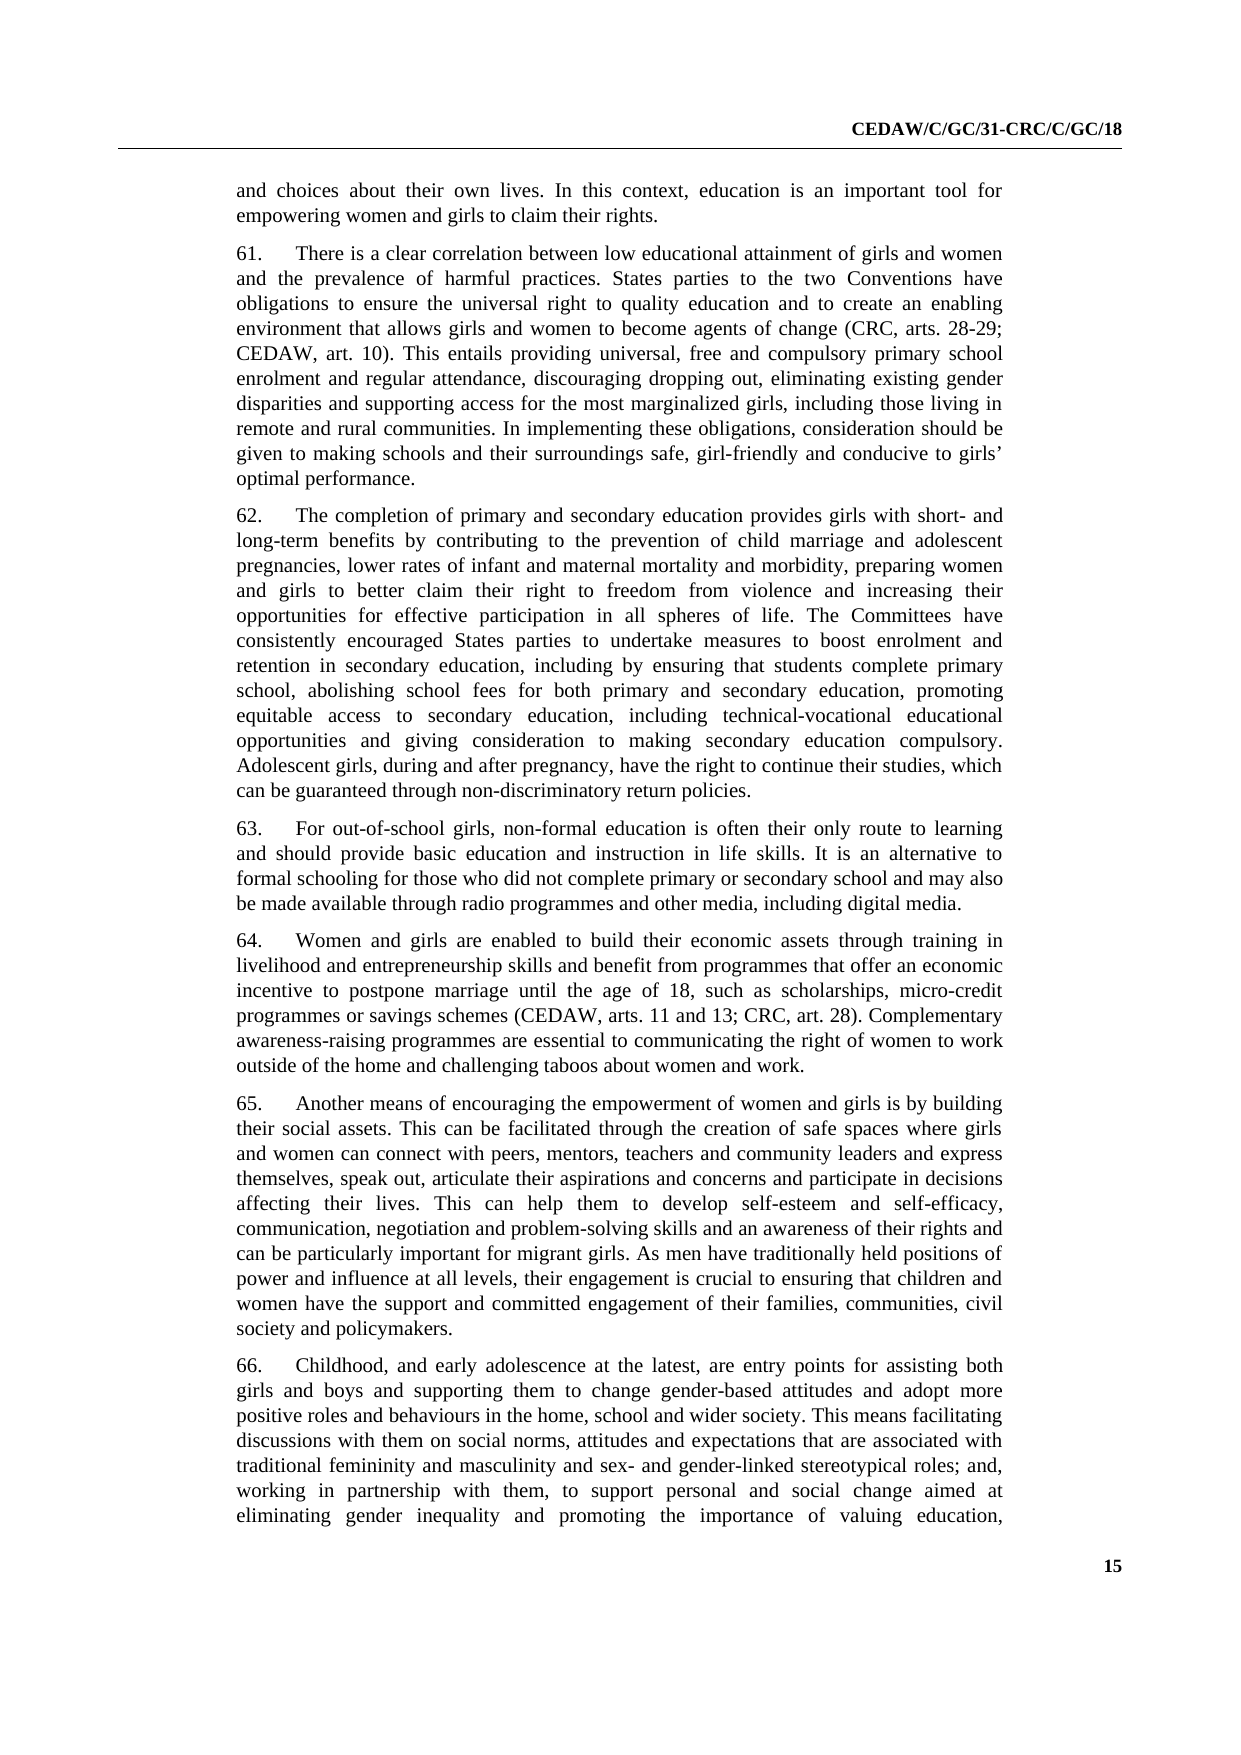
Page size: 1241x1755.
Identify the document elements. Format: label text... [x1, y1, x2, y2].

text and choices about their own lives. In this context, education is an important tool for empowering women and girls to claim their rights. [236, 177, 1004, 227]
text 63. For out-of-school girls, non-formal education is often their only route to learning and should provide basic education and instruction in life skills. It is an alternative to formal schooling for those who did not complete primary or secondary school and may also be made available through radio programmes and other media, including digital media. [236, 815, 1004, 915]
text 65. Another means of encouraging the empowerment of women and girls is by building their social assets. This can be facilitated through the creation of safe spaces where girls and women can connect with peers, mentors, teachers and community leaders and express themselves, speak out, articulate their aspirations and concerns and participate in decisions affecting their lives. This can help them to develop self-esteem and self-efficacy, communication, negotiation and problem-solving skills and an awareness of their rights and can be particularly important for migrant girls. As men have traditionally held positions of power and influence at all levels, their engagement is crucial to ensuring that children and women have the support and committed engagement of their families, communities, civil society and policymakers. [236, 1090, 1004, 1340]
text 61. There is a clear correlation between low educational attainment of girls and women and the prevalence of harmful practices. States parties to the two Conventions have obligations to ensure the universal right to quality education and to create an enabling environment that allows girls and women to become agents of change (CRC, arts. 28-29; CEDAW, art. 10). This entails providing universal, free and compulsory primary school enrolment and regular attendance, discouraging dropping out, eliminating existing gender disparities and supporting access for the most marginalized girls, including those living in remote and rural communities. In implementing these obligations, consideration should be given to making schools and their surroundings safe, girl-friendly and conducive to girls’ optimal performance. [236, 240, 1004, 490]
text 66. Childhood, and early adolescence at the latest, are entry points for assisting both girls and boys and supporting them to change gender-based attitudes and adopt more positive roles and behaviours in the home, school and wider society. This means facilitating discussions with them on social norms, attitudes and expectations that are associated with traditional femininity and masculinity and sex- and gender-linked stereotypical roles; and, working in partnership with them, to support personal and social change aimed at eliminating gender inequality and promoting the importance of valuing education, [236, 1352, 1004, 1527]
text 64. Women and girls are enabled to build their economic assets through training in livelihood and entrepreneurship skills and benefit from programmes that offer an economic incentive to postpone marriage until the age of 18, such as scholarships, micro-credit programmes or savings schemes (CEDAW, arts. 11 and 13; CRC, art. 28). Complementary awareness-raising programmes are essential to communicating the right of women to work outside of the home and challenging taboos about women and work. [236, 927, 1004, 1077]
text 62. The completion of primary and secondary education provides girls with short- and long-term benefits by contributing to the prevention of child marriage and adolescent pregnancies, lower rates of infant and maternal mortality and morbidity, preparing women and girls to better claim their right to freedom from violence and increasing their opportunities for effective participation in all spheres of life. The Committees have consistently encouraged States parties to undertake measures to boost enrolment and retention in secondary education, including by ensuring that students complete primary school, abolishing school fees for both primary and secondary education, promoting equitable access to secondary education, including technical-vocational educational opportunities and giving consideration to making secondary education compulsory. Adolescent girls, during and after pregnancy, have the right to continue their studies, which can be guaranteed through non-discriminatory return policies. [236, 502, 1004, 802]
